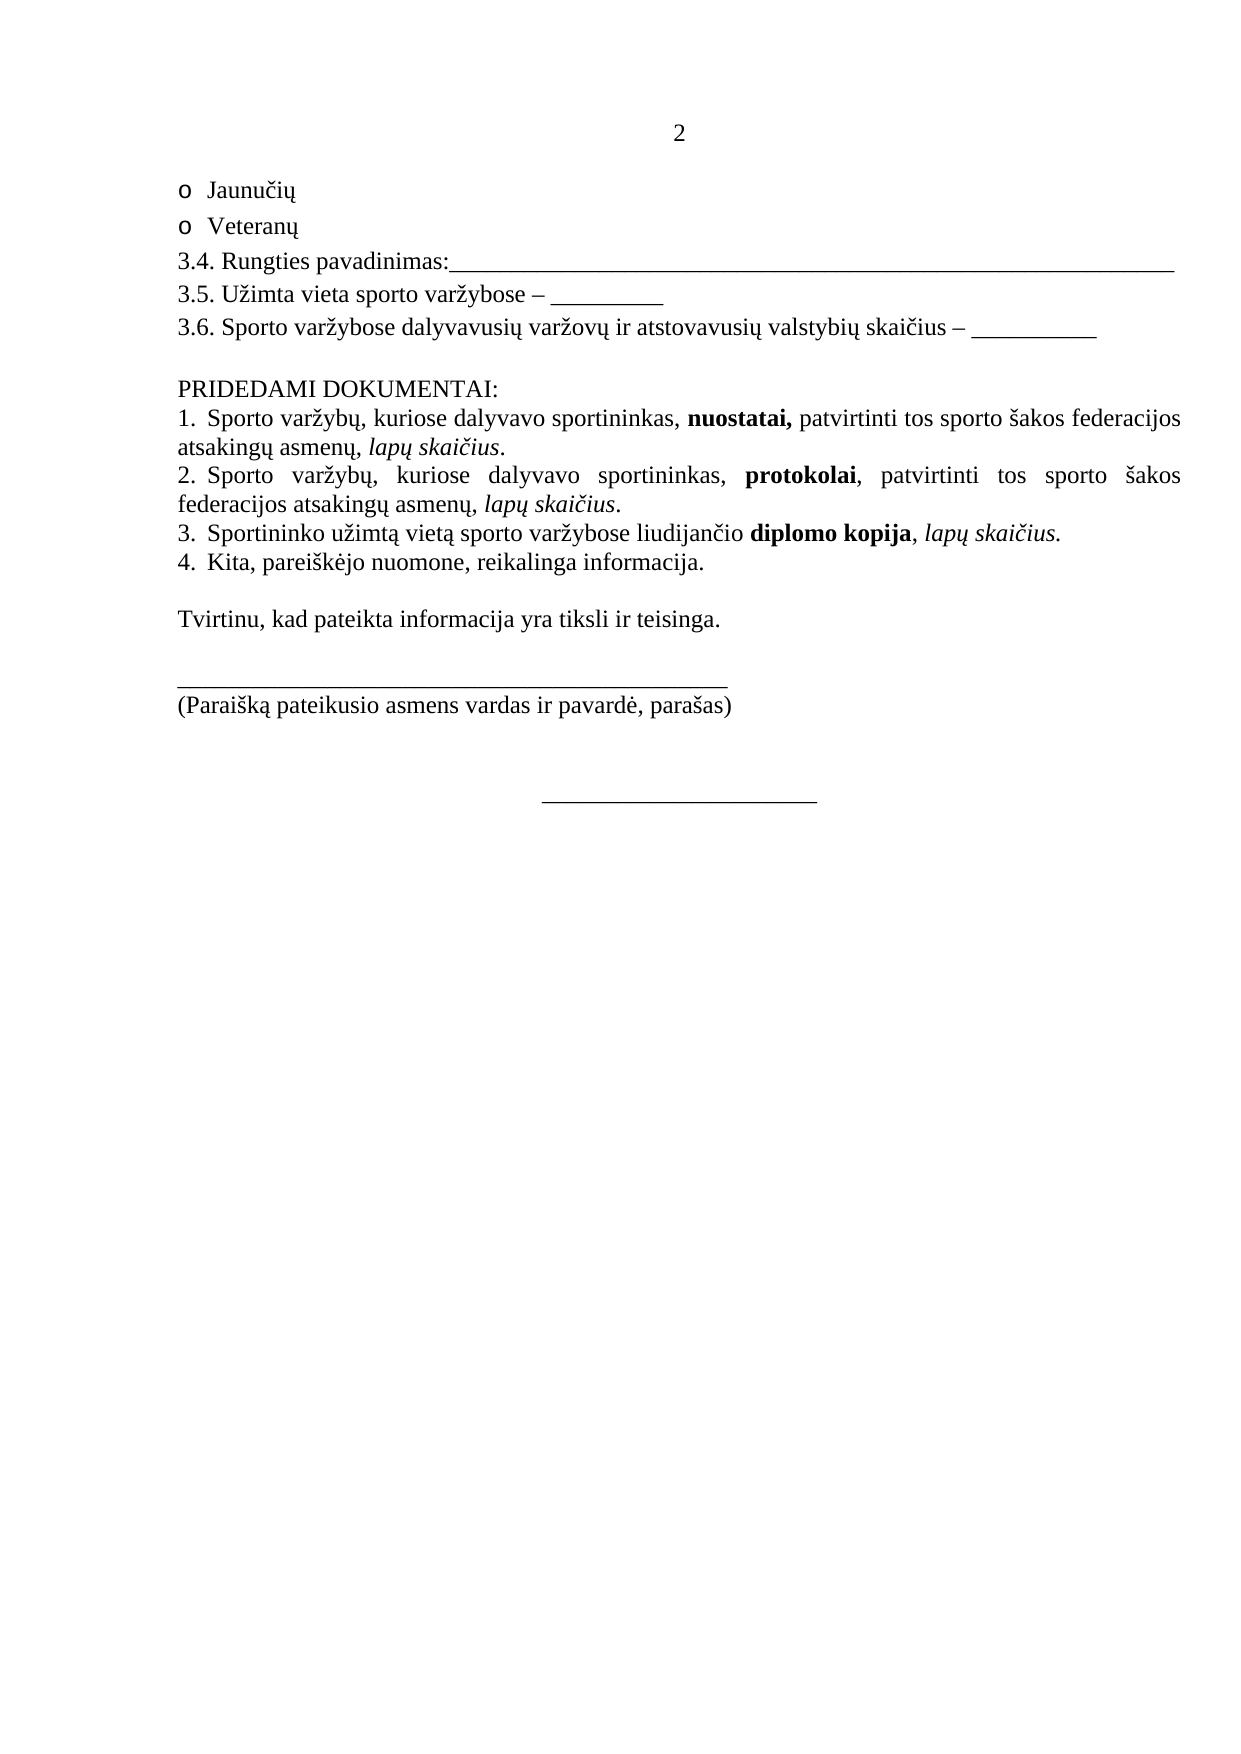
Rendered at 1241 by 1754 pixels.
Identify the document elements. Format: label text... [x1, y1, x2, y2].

text ______________________ [177, 777, 1181, 806]
text Tvirtinu, kad pateikta informacija yra tiksli ir teisinga. [177, 604, 1181, 633]
text 3.5. Užimta vieta sporto varžybose – _________ [177, 279, 1181, 308]
text 1. Sporto varžybų, kuriose dalyvavo sportininkas, nuostatai, patvirtinti tos sporto šakos federacijos atsakingų asmenų, lapų skaičius. [177, 403, 1181, 461]
text ____________________________________________ [177, 662, 1181, 691]
text o Veteranų [177, 211, 1181, 242]
text 2. Sporto varžybų, kuriose dalyvavo sportininkas, protokolai, patvirtinti tos sporto šakos federacijos atsakingų asmenų, lapų skaičius. [177, 461, 1181, 518]
text (Paraišką pateikusio asmens vardas ir pavardė, parašas) [177, 691, 1181, 719]
text PRIDEDAMI DOKUMENTAI: [177, 374, 1181, 403]
text 3.6. Sporto varžybose dalyvavusių varžovų ir atstovavusių valstybių skaičius – __________ [177, 312, 1181, 341]
text 3.4. Rungties pavadinimas:__________________________________________________________ [177, 246, 1181, 275]
text o Jaunučių [177, 176, 1181, 206]
text 3. Sportininko užimtą vietą sporto varžybose liudijančio diplomo kopija, lapų skaičius. [177, 518, 1181, 547]
text 4. Kita, pareiškėjo nuomone, reikalinga informacija. [177, 547, 1181, 576]
